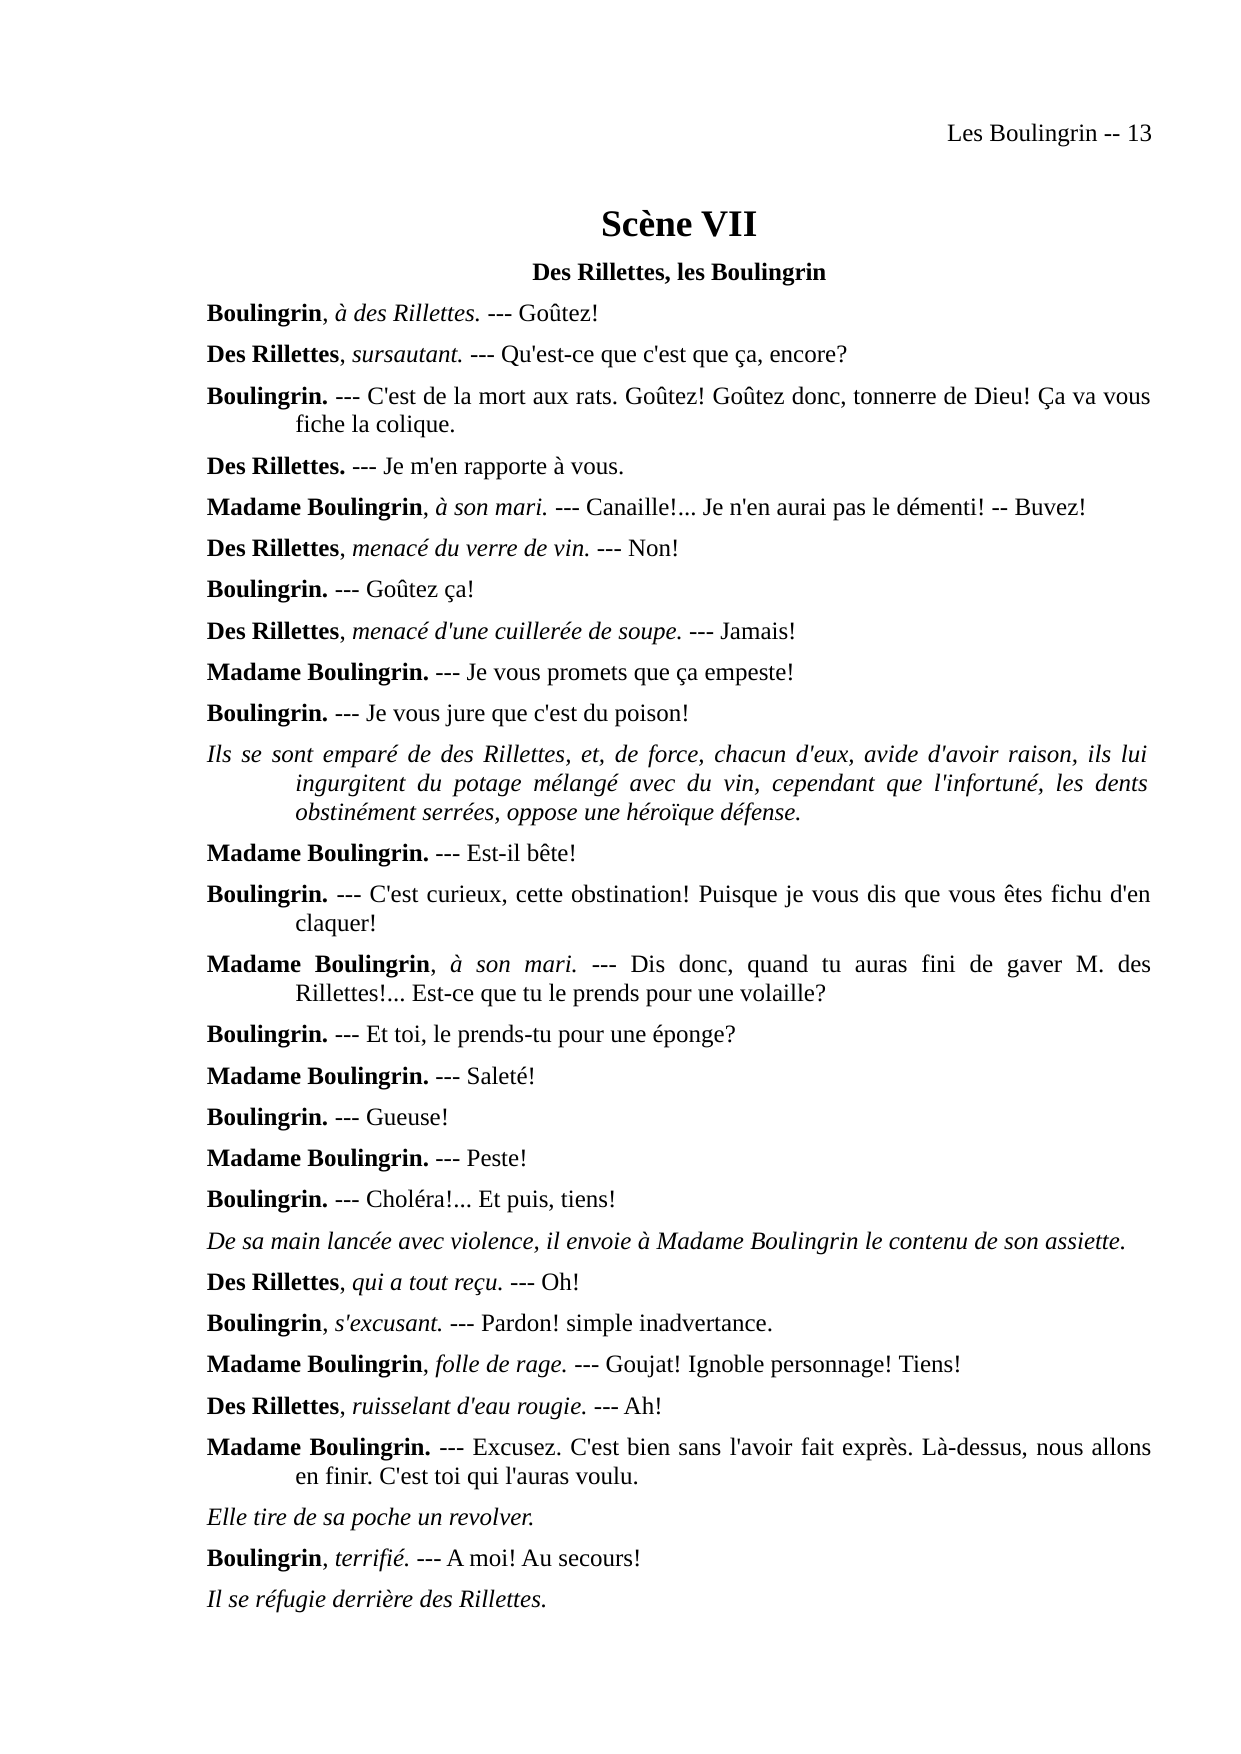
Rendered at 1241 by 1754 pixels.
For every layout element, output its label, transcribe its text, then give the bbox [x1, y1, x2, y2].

text Boulingrin. --- Je vous jure que c'est du poison! [207, 698, 1152, 727]
text Boulingrin. --- Goûtez ça! [207, 574, 1152, 603]
text Boulingrin. --- Choléra!... Et puis, tiens! [207, 1184, 1152, 1213]
text Il se réfugie derrière des Rillettes. [207, 1584, 1152, 1613]
text Des Rillettes, les Boulingrin [207, 257, 1152, 286]
text Boulingrin, s'excusant. --- Pardon! simple inadvertance. [207, 1308, 1152, 1337]
text Elle tire de sa poche un revolver. [207, 1502, 1152, 1531]
text Boulingrin, à des Rillettes. --- Goûtez! [207, 298, 1152, 327]
text Des Rillettes, ruisselant d'eau rougie. --- Ah! [207, 1391, 1152, 1419]
text Ils se sont emparé de des Rillettes, et, de force, chacun d'eux, avide d'avoir raison, ils lui ingurgitent du potage mélangé avec du vin, cependant que l'infortuné, les dents obstinément serrées, oppose une héroïque défense. [207, 739, 1152, 826]
text Boulingrin. --- Gueuse! [207, 1102, 1152, 1131]
text Madame Boulingrin. --- Excusez. C'est bien sans l'avoir fait exprès. Là-dessus, nous allons en finir. C'est toi qui l'auras voulu. [207, 1432, 1152, 1489]
subtitle Scène VII [207, 201, 1152, 244]
text Des Rillettes, menacé du verre de vin. --- Non! [207, 533, 1152, 562]
text Des Rillettes, menacé d'une cuillerée de soupe. --- Jamais! [207, 616, 1152, 644]
text Madame Boulingrin, à son mari. --- Canaille!... Je n'en aurai pas le démenti! -- Buvez! [207, 492, 1152, 521]
text Madame Boulingrin. --- Saleté! [207, 1061, 1152, 1089]
text Boulingrin, terrifié. --- A moi! Au secours! [207, 1543, 1152, 1572]
text De sa main lancée avec violence, il envoie à Madame Boulingrin le contenu de son assiette. [207, 1226, 1152, 1254]
text Boulingrin. --- Et toi, le prends-tu pour une éponge? [207, 1019, 1152, 1048]
text Madame Boulingrin. --- Je vous promets que ça empeste! [207, 657, 1152, 686]
text Des Rillettes, sursautant. --- Qu'est-ce que c'est que ça, encore? [207, 339, 1152, 368]
text Boulingrin. --- C'est curieux, cette obstination! Puisque je vous dis que vous êtes fichu d'en claquer! [207, 879, 1152, 937]
text Des Rillettes. --- Je m'en rapporte à vous. [207, 451, 1152, 479]
text Boulingrin. --- C'est de la mort aux rats. Goûtez! Goûtez donc, tonnerre de Dieu! Ça va vous fiche la colique. [207, 381, 1152, 438]
text Des Rillettes, qui a tout reçu. --- Oh! [207, 1267, 1152, 1296]
text Madame Boulingrin, à son mari. --- Dis donc, quand tu auras fini de gaver M. des Rillettes!... Est-ce que tu le prends pour une volaille? [207, 949, 1152, 1007]
text Madame Boulingrin, folle de rage. --- Goujat! Ignoble personnage! Tiens! [207, 1349, 1152, 1378]
text Madame Boulingrin. --- Peste! [207, 1143, 1152, 1172]
text Madame Boulingrin. --- Est-il bête! [207, 838, 1152, 867]
